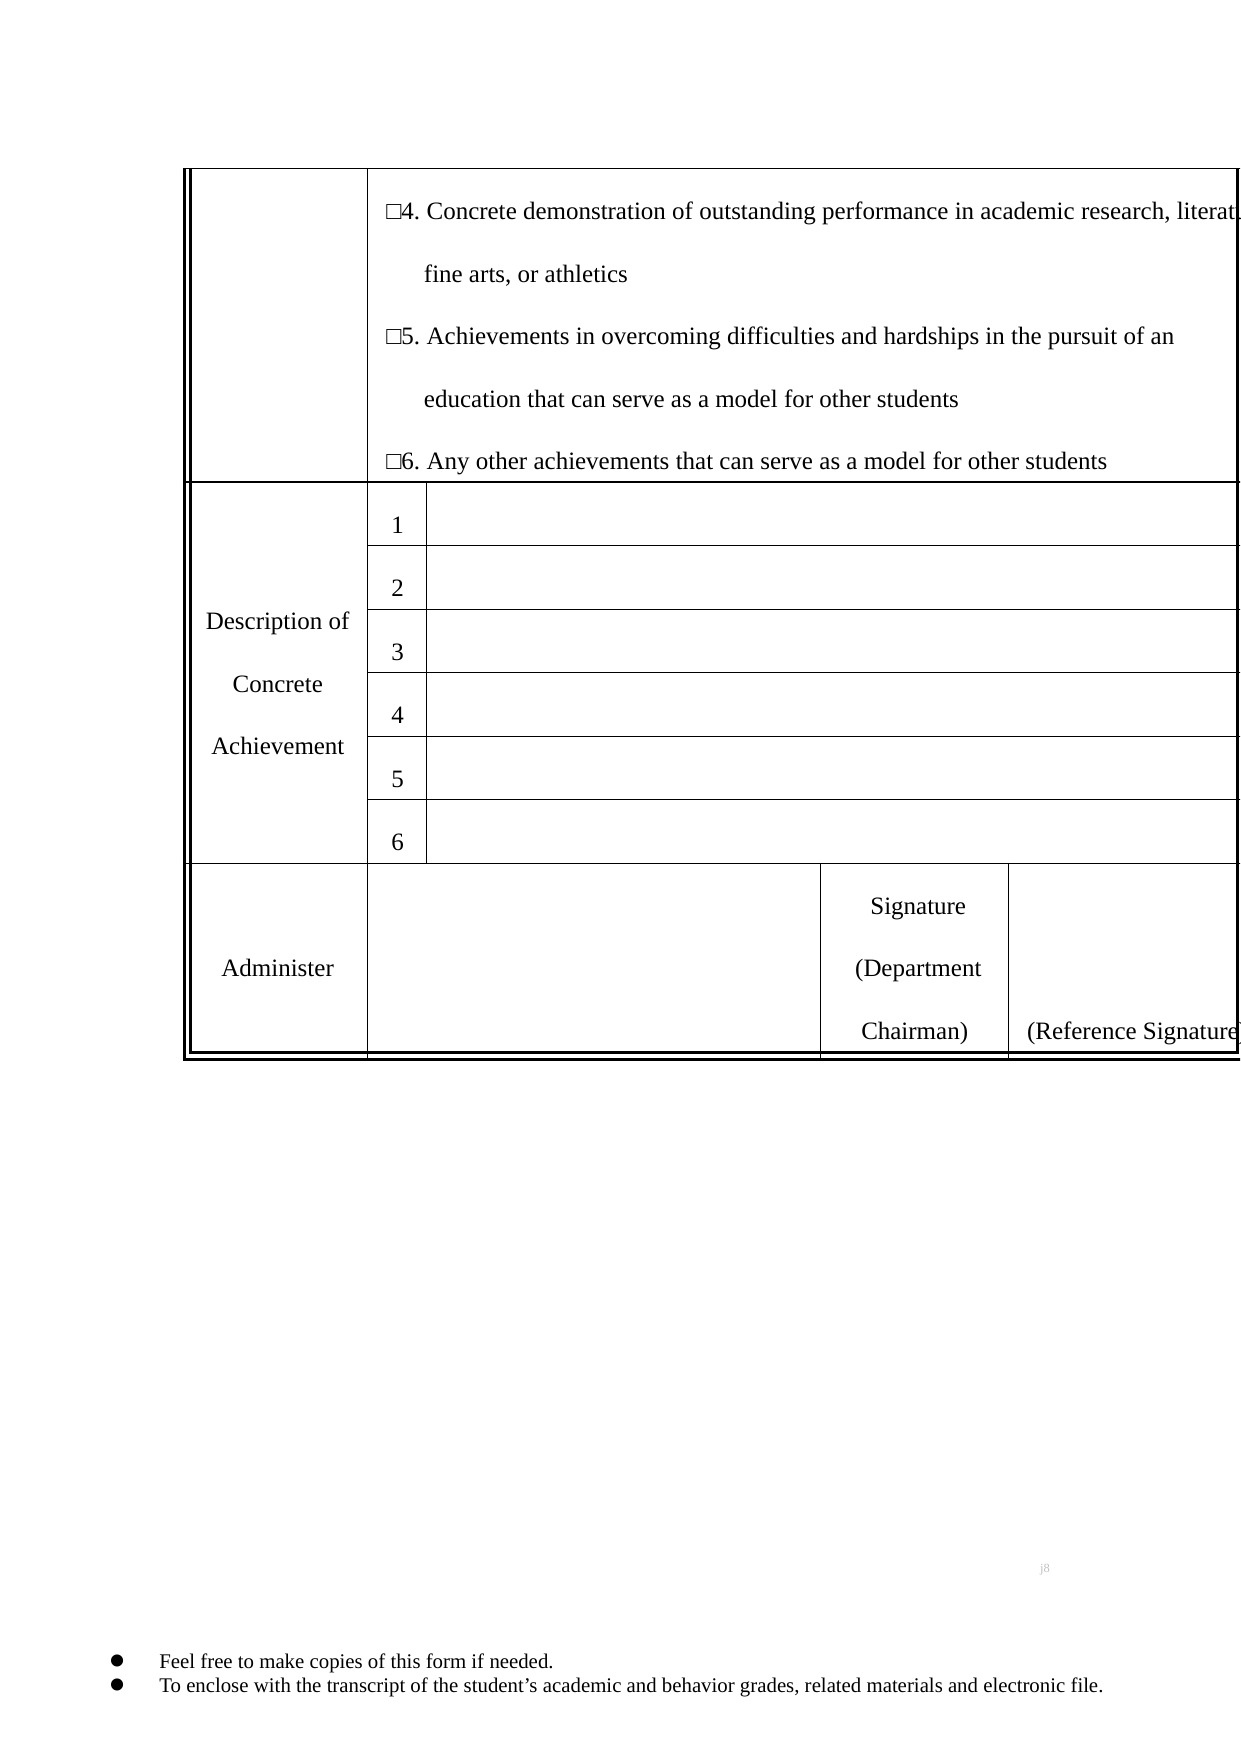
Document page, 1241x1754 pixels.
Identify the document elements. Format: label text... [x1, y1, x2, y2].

table_cell 3 [368, 610, 426, 672]
table_cell [427, 800, 1236, 863]
table_cell [427, 483, 1236, 545]
table_cell 6 [368, 800, 426, 863]
table_cell [427, 673, 1236, 736]
table_cell Administer [192, 864, 367, 1051]
table_cell Signature (Department Chairman) [821, 864, 1008, 1051]
table_cell [427, 546, 1236, 608]
table_cell 1 [368, 483, 426, 545]
table_cell 5 [368, 737, 426, 799]
table_cell (Reference Signature) [1009, 864, 1236, 1051]
list Feel free to make copies of this form if needed. [109, 1649, 1167, 1673]
table_cell □1. Concrete demonstration of outstanding service and contributions to extra-curricular clubs and activities □2. Concrete demonstration of outstanding concern for social welfare and contributions to community service □3. Concrete demonstration of outstanding performance in national or international competitions □4. Concrete demonstration of outstanding performance in academic research, literature, fine arts, or athletics □5. Achievements in overcoming difficulties and hardships in the pursuit of an education that can serve as a model for other students □6. Any other achievements that can serve as a model for other students [368, 169, 1236, 481]
table_cell [427, 610, 1236, 672]
table_cell [368, 864, 820, 1051]
table_cell [427, 737, 1236, 799]
list To enclose with the transcript of the student’s academic and behavior grades, related materials and electronic file. [109, 1673, 1167, 1697]
table_cell 4 [368, 673, 426, 736]
table_cell [192, 169, 367, 481]
table_cell 2 [368, 546, 426, 608]
table_cell Description of Concrete Achievement [192, 483, 367, 863]
